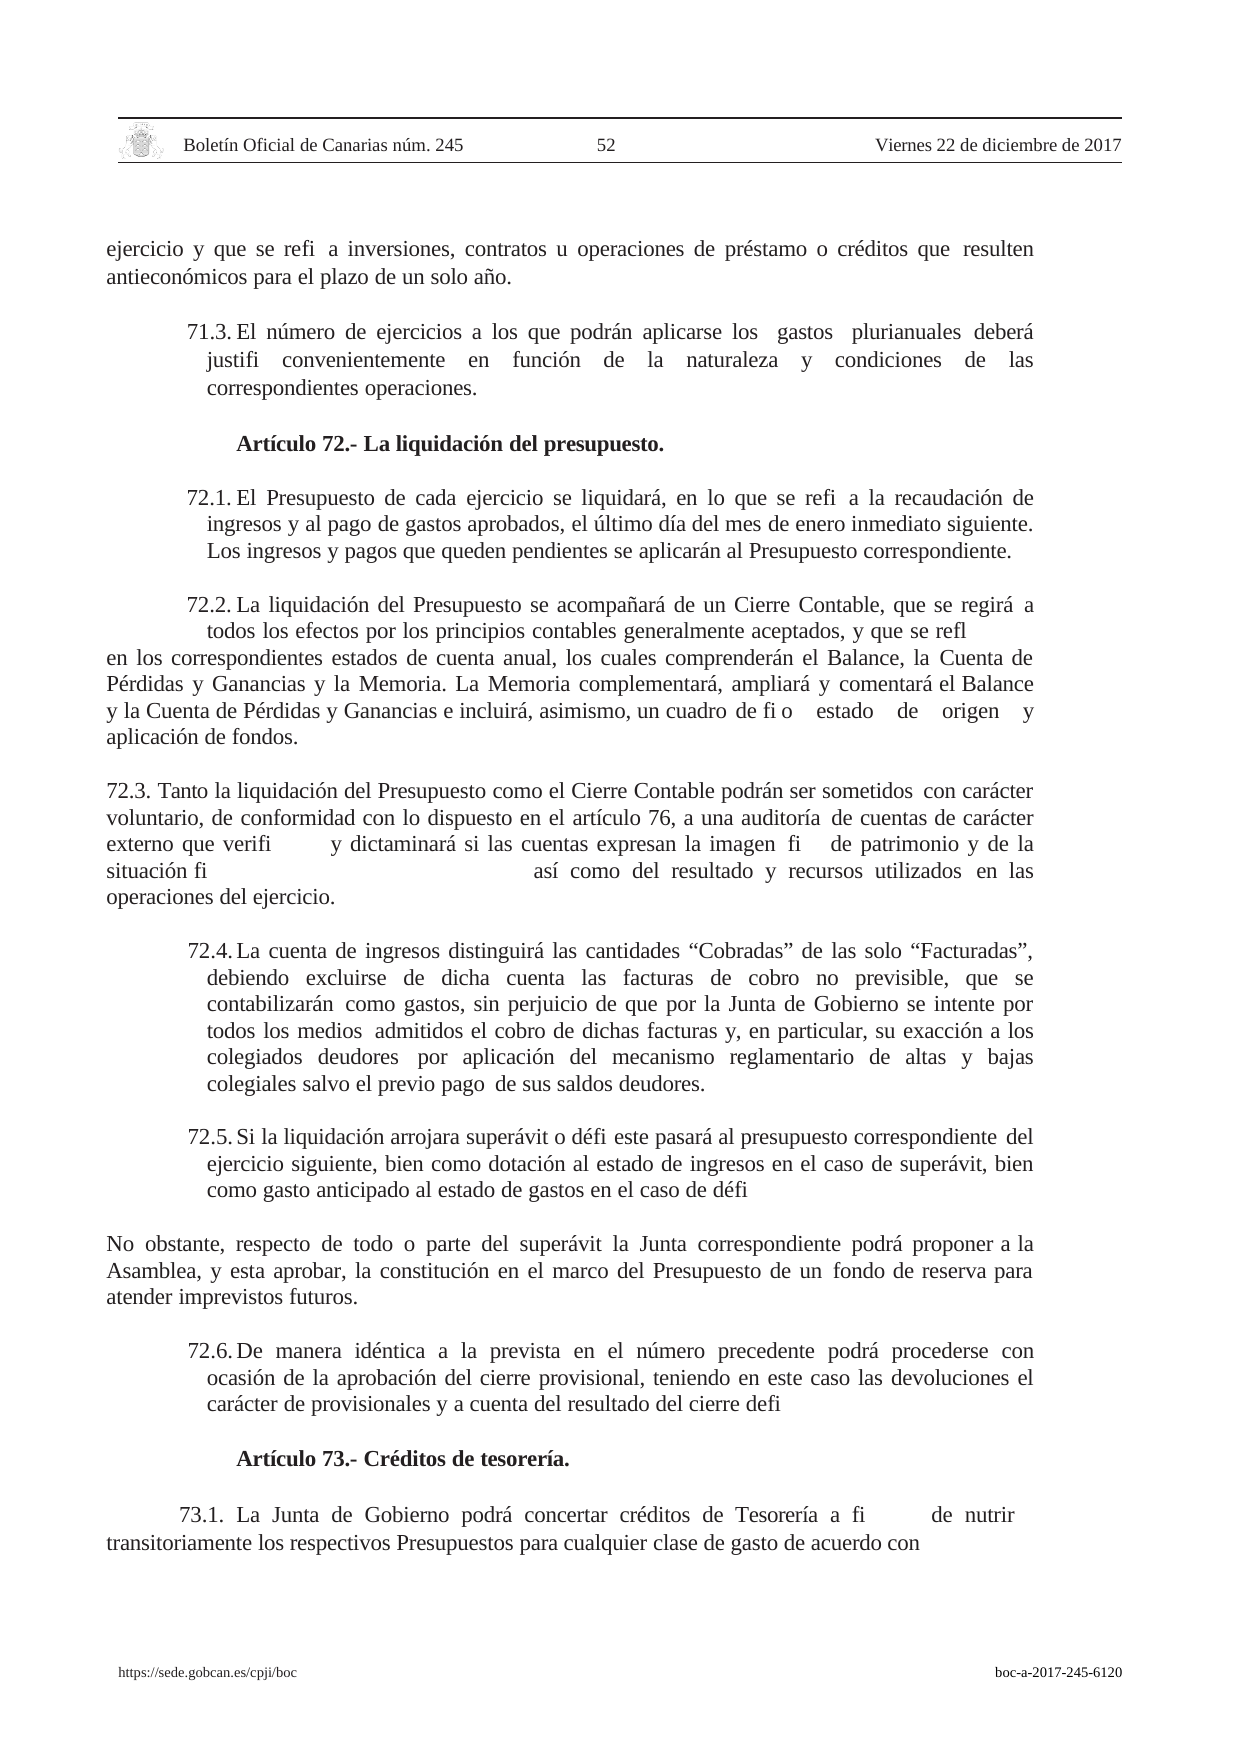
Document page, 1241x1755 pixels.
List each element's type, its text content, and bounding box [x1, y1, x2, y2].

text ejercicio y que se refi a inversiones, contratos u operaciones de préstamo o créditos que resulten antieconómicos para el plazo de un solo año. [106, 234, 1034, 289]
list Si la liquidación arrojara superávit o défi este pasará al presupuesto correspondiente del ejercicio siguiente, bien como dotación al estado de ingresos en el caso de superávit, bien como gasto anticipado al estado de gastos en el caso de défi [158, 1123, 1034, 1203]
list El número de ejercicios a los que podrán aplicarse los gastos plurianuales deberá justifi convenientemente en función de la naturaleza y condiciones de las correspondientes operaciones. [157, 318, 1034, 401]
text Artículo 72.- La liquidación del presupuesto. [236, 429, 1134, 456]
text 72.3. Tanto la liquidación del Presupuesto como el Cierre Contable podrán ser sometidos con carácter voluntario, de conformidad con lo dispuesto en el artículo 76, a una auditoría de cuentas de carácter externo que verifi y dictaminará si las cuentas expresan la imagen fi de patrimonio y de la situación fi así como del resultado y recursos utilizados en las operaciones del ejercicio. [106, 777, 1034, 910]
text No obstante, respecto de todo o parte del superávit la Junta correspondiente podrá proponer a la Asamblea, y esta aprobar, la constitución en el marco del Presupuesto de un fondo de reserva para atender imprevistos futuros. [106, 1230, 1034, 1310]
list El Presupuesto de cada ejercicio se liquidará, en lo que se refi a la recaudación de ingresos y al pago de gastos aprobados, el último día del mes de enero inmediato siguiente. Los ingresos y pagos que queden pendientes se aplicarán al Presupuesto correspondiente. [157, 484, 1034, 563]
list La Junta de Gobierno podrá concertar créditos de Tesorería a fi de nutrir [149, 1501, 1134, 1527]
text en los correspondientes estados de cuenta anual, los cuales comprenderán el Balance, la Cuenta de Pérdidas y Ganancias y la Memoria. La Memoria complementará, ampliará y comentará el Balance y la Cuenta de Pérdidas y Ganancias e incluirá, asimismo, un cuadro de fi o estado de origen y aplicación de fondos. [106, 644, 1034, 750]
list De manera idéntica a la prevista en el número precedente podrá procederse con ocasión de la aprobación del cierre provisional, teniendo en este caso las devoluciones el carácter de provisionales y a cuenta del resultado del cierre defi [158, 1337, 1034, 1416]
text transitoriamente los respectivos Presupuestos para cualquier clase de gasto de acuerdo con [106, 1529, 1134, 1556]
text Artículo 73.- Créditos de tesorería. [236, 1445, 1134, 1472]
list La liquidación del Presupuesto se acompañará de un Cierre Contable, que se regirá a todos los efectos por los principios contables generalmente aceptados, y que se refl [157, 591, 1034, 643]
list La cuenta de ingresos distinguirá las cantidades “Cobradas” de las solo “Facturadas”, debiendo excluirse de dicha cuenta las facturas de cobro no previsible, que se contabilizarán como gastos, sin perjuicio de que por la Junta de Gobierno se intente por todos los medios admitidos el cobro de dichas facturas y, en particular, su exacción a los colegiados deudores por aplicación del mecanismo reglamentario de altas y bajas colegiales salvo el previo pago de sus saldos deudores. [158, 937, 1034, 1096]
